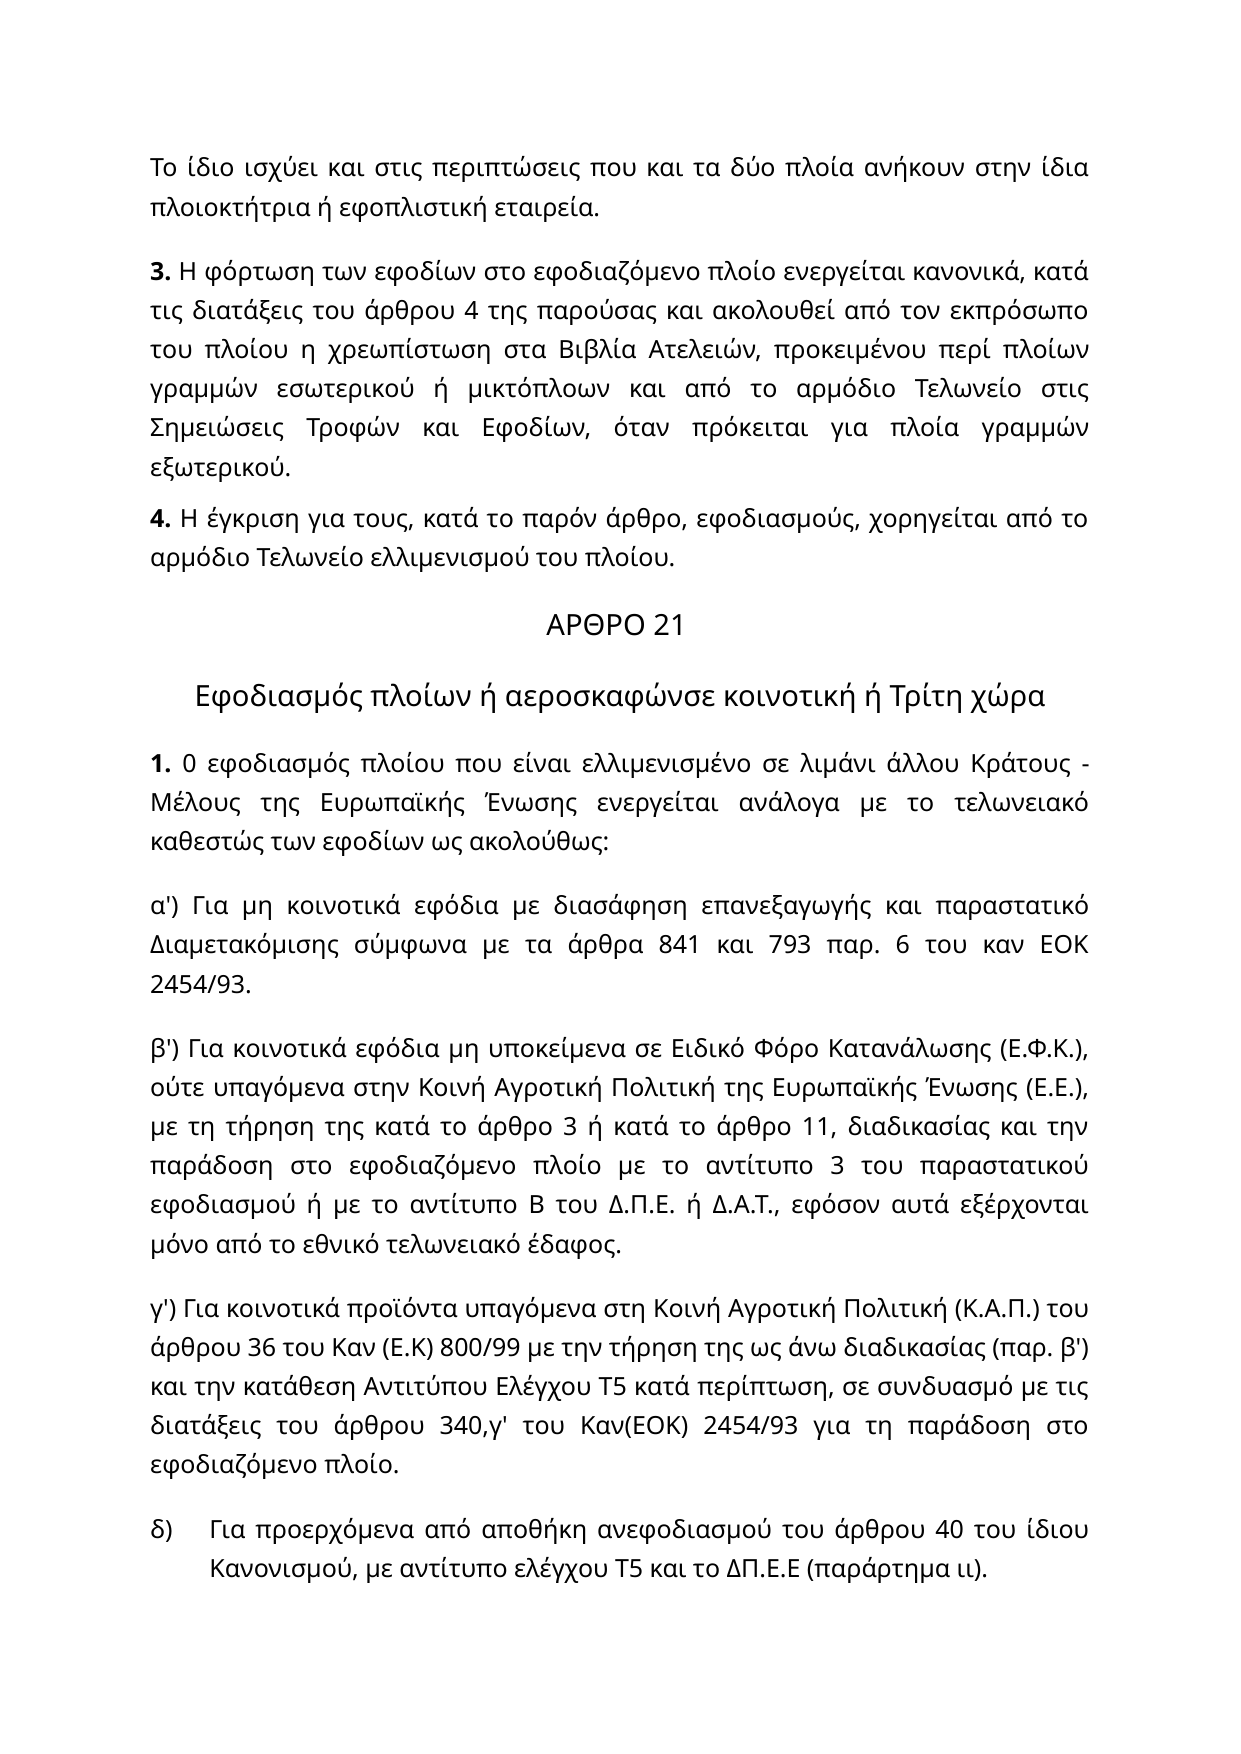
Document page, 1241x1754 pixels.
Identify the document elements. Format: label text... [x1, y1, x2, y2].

text γ') Για κοινοτικά προϊόντα υπαγόμενα στη Κοινή Αγροτική Πολιτική (Κ.Α.Π.) του άρθρου 36 του Καν (Ε.Κ) 800/99 με την τήρηση της ως άνω διαδικασίας (παρ. β') και την κατάθεση Αντιτύπου Ελέγχου Τ5 κατά περίπτωση, σε συνδυασμό με τις διατάξεις του άρθρου 340,γ' του Καν(ΕΟΚ) 2454/93 για τη παράδοση στο εφοδιαζόμενο πλοίο. [150, 1290, 1090, 1481]
text α') Για μη κοινοτικά εφόδια με διασάφηση επανεξαγωγής και παραστατικό Διαμετακόμισης σύμφωνα με τα άρθρα 841 και 793 παρ. 6 του καν ΕΟΚ 2454/93. [150, 888, 1090, 1000]
text 4. Η έγκριση για τους, κατά το παρόν άρθρο, εφοδιασμούς, χορηγείται από το αρμόδιο Τελωνείο ελλιμενισμού του πλοίου. [150, 501, 1090, 574]
text 1. 0 εφοδιασμός πλοίου που είναι ελλιμενισμένο σε λιμάνι άλλου Κράτους - Μέλους της Ευρωπαϊκής Ένωσης ενεργείται ανάλογα με το τελωνειακό καθεστώς των εφοδίων ως ακολούθως: [150, 745, 1090, 858]
text Το ίδιο ισχύει και στις περιπτώσεις που και τα δύο πλοία ανήκουν στην ίδια πλοιοκτήτρια ή εφοπλιστική εταιρεία. [150, 150, 1090, 223]
subtitle Εφοδιασμός πλοίων ή αεροσκαφώνσε κοινοτική ή Τρίτη χώρα [150, 675, 1090, 714]
list δ) Για προερχόμενα από αποθήκη ανεφοδιασμού του άρθρου 40 του ίδιου Κανονισμού, με αντίτυπο ελέγχου Τ5 και το ΔΠ.Ε.Ε (παράρτημα ιι). [150, 1511, 1090, 1584]
subtitle ΑΡΘΡΟ 21 [150, 604, 1090, 644]
text β') Για κοινοτικά εφόδια μη υποκείμενα σε Ειδικό Φόρο Κατανάλωσης (Ε.Φ.Κ.), ούτε υπαγόμενα στην Κοινή Αγροτική Πολιτική της Ευρωπαϊκής Ένωσης (Ε.Ε.), με τη τήρηση της κατά το άρθρο 3 ή κατά το άρθρο 11, διαδικασίας και την παράδοση στο εφοδιαζόμενο πλοίο με το αντίτυπο 3 του παραστατικού εφοδιασμού ή με το αντίτυπο Β του Δ.Π.Ε. ή Δ.Α.Τ., εφόσον αυτά εξέρχονται μόνο από το εθνικό τελωνειακό έδαφος. [150, 1030, 1090, 1260]
text 3. Η φόρτωση των εφοδίων στο εφοδιαζόμενο πλοίο ενεργείται κανονικά, κατά τις διατάξεις του άρθρου 4 της παρούσας και ακολουθεί από τον εκπρόσωπο του πλοίου η χρεωπίστωση στα Βιβλία Ατελειών, προκειμένου περί πλοίων γραμμών εσωτερικού ή μικτόπλοων και από το αρμόδιο Τελωνείο στις Σημειώσεις Τροφών και Εφοδίων, όταν πρόκειται για πλοία γραμμών εξωτερικού. [150, 253, 1090, 483]
